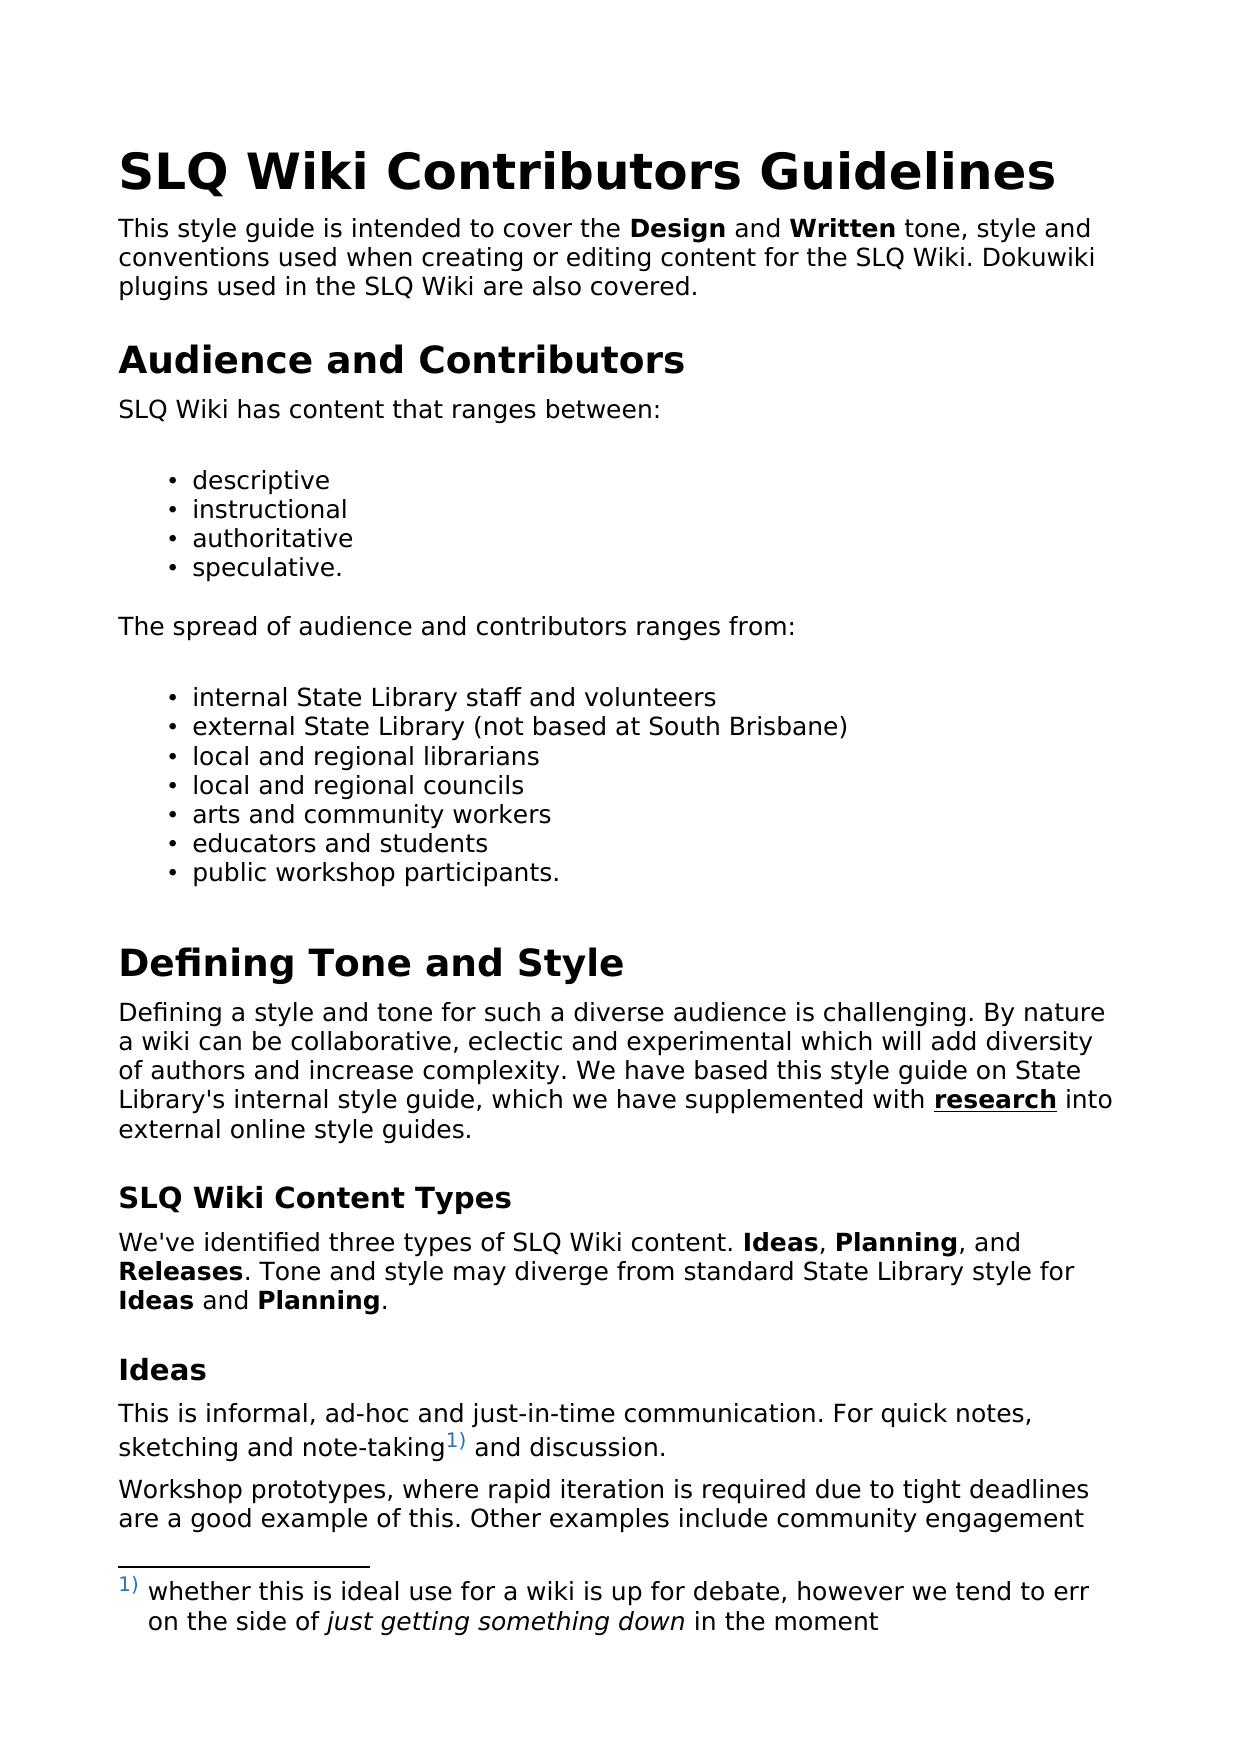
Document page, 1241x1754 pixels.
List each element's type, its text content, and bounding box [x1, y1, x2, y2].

text SLQ Wiki has content that ranges between: [118, 395, 1122, 424]
text We've identified three types of SLQ Wiki content. Ideas, Planning, and Releases. Tone and style may diverge from standard State Library style for Ideas and Planning. [118, 1228, 1122, 1316]
text The spread of audience and contributors ranges from: [118, 612, 1122, 641]
subtitle SLQ Wiki Content Types [118, 1182, 1122, 1216]
list authoritative [177, 524, 1122, 554]
list arts and community workers [177, 800, 1122, 829]
text Workshop prototypes, where rapid iteration is required due to tight deadlines are a good example of this. Other examples include community engagement [118, 1475, 1122, 1533]
list speculative. [177, 554, 1122, 583]
list local and regional librarians [177, 742, 1122, 771]
text This is informal, ad-hoc and just-in-time communication. For quick notes, sketching and note-taking and discussion. [118, 1399, 1122, 1463]
text This style guide is intended to cover the Design and Written tone, style and conventions used when creating or editing content for the SLQ Wiki. Dokuwiki plugins used in the SLQ Wiki are also covered. [118, 214, 1122, 301]
subtitle SLQ Wiki Contributors Guidelines [118, 143, 1122, 201]
list instructional [177, 495, 1122, 524]
subtitle Ideas [118, 1353, 1122, 1387]
text Defining a style and tone for such a diverse audience is challenging. By nature a wiki can be collaborative, eclectic and experimental which will add diversity of authors and increase complexity. We have based this style guide on State Library's internal style guide, which we have supplemented with research into external online style guides. [118, 998, 1122, 1144]
list local and regional councils [177, 771, 1122, 800]
list educators and students [177, 829, 1122, 858]
subtitle Defining Tone and Style [118, 942, 1122, 986]
list descriptive [177, 466, 1122, 495]
list external State Library (not based at South Brisbane) [177, 713, 1122, 742]
text whether this is ideal use for a wiki is up for debate, however we tend to err on the side of just getting something down in the moment [118, 1573, 1122, 1636]
list public workshop participants. [177, 858, 1122, 888]
subtitle Audience and Contributors [118, 339, 1122, 382]
list internal State Library staff and volunteers [177, 683, 1122, 713]
